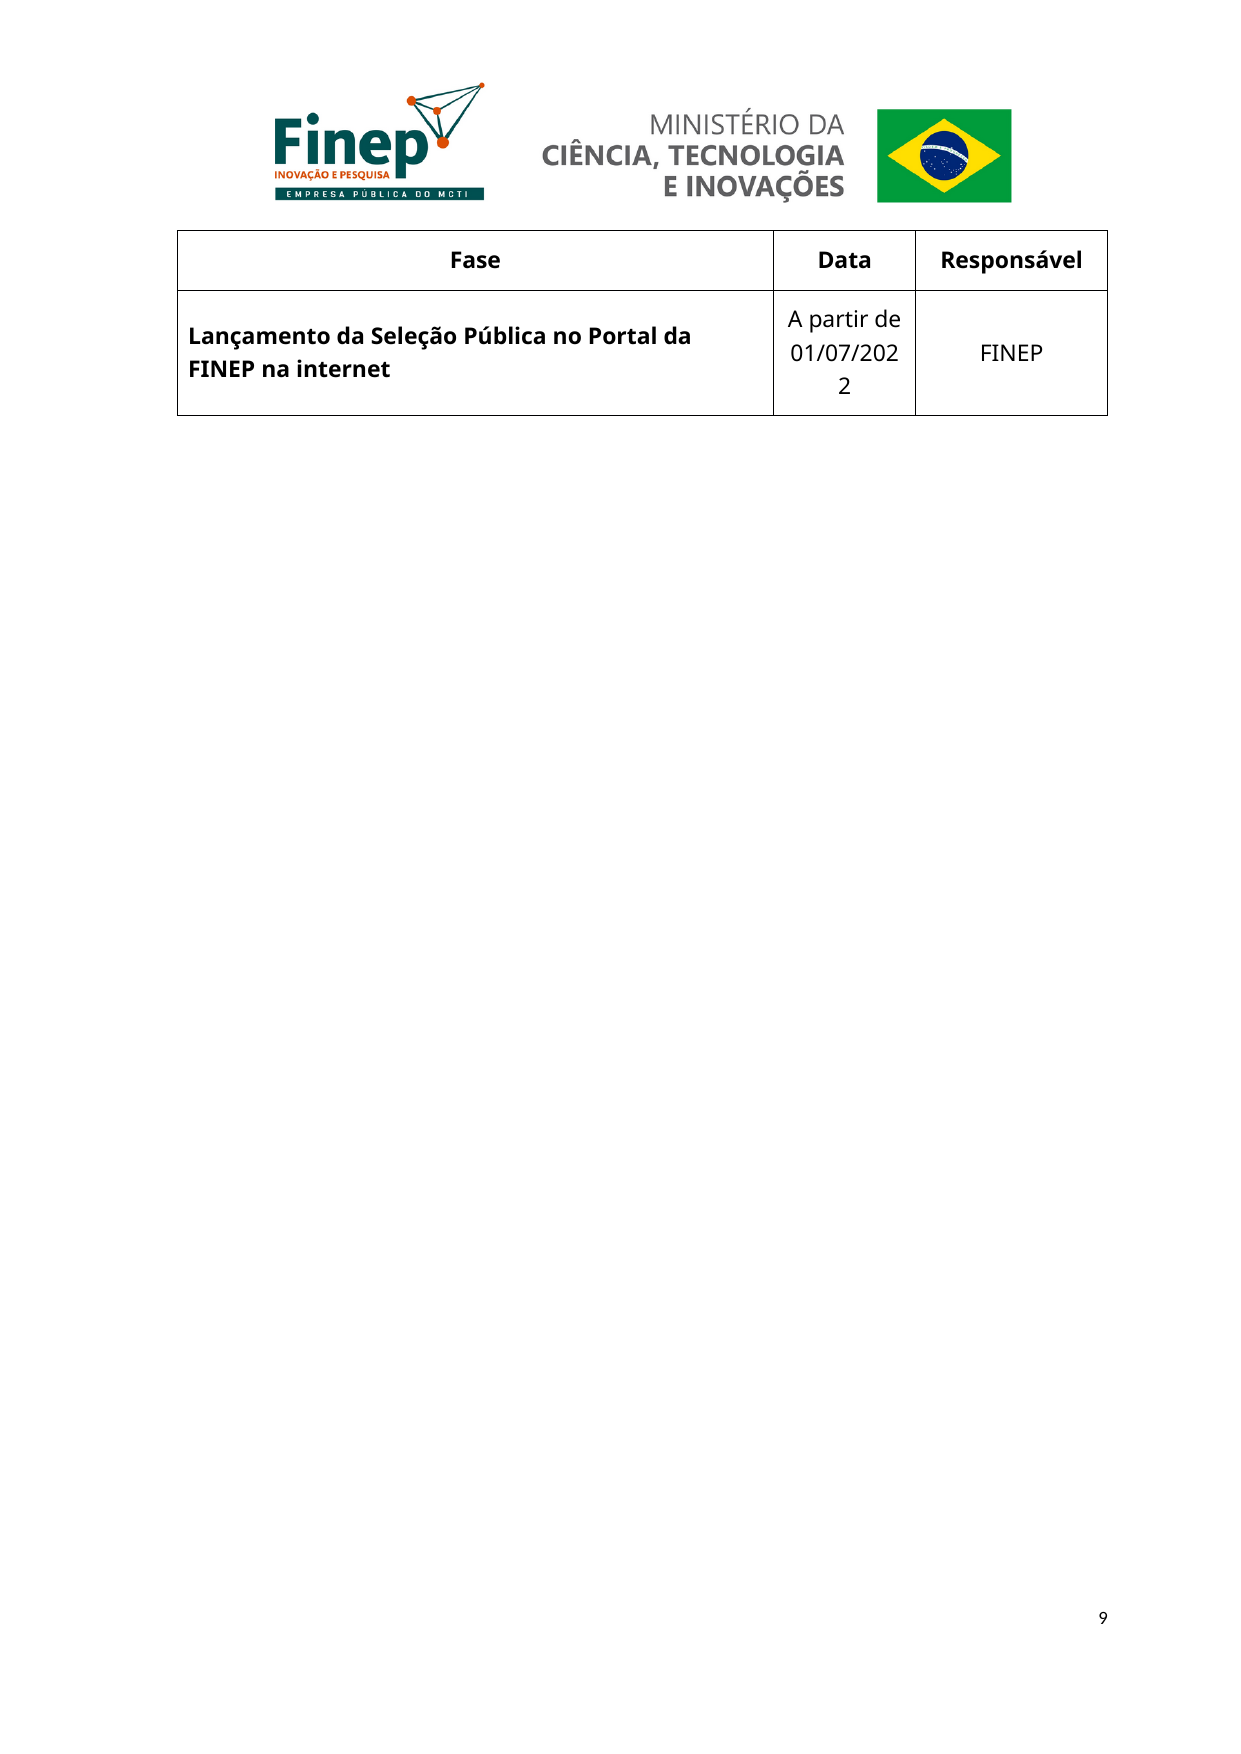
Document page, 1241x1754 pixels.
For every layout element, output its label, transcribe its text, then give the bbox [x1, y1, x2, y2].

table_cell FINEP [916, 291, 1107, 415]
table_cell A partir de 01/07/2022 [774, 291, 915, 415]
table_header Fase [178, 231, 773, 289]
table_header Responsável [916, 231, 1107, 289]
table_header Data [774, 231, 915, 289]
table_cell Lançamento da Seleção Pública no Portal da FINEP na internet [178, 291, 773, 415]
